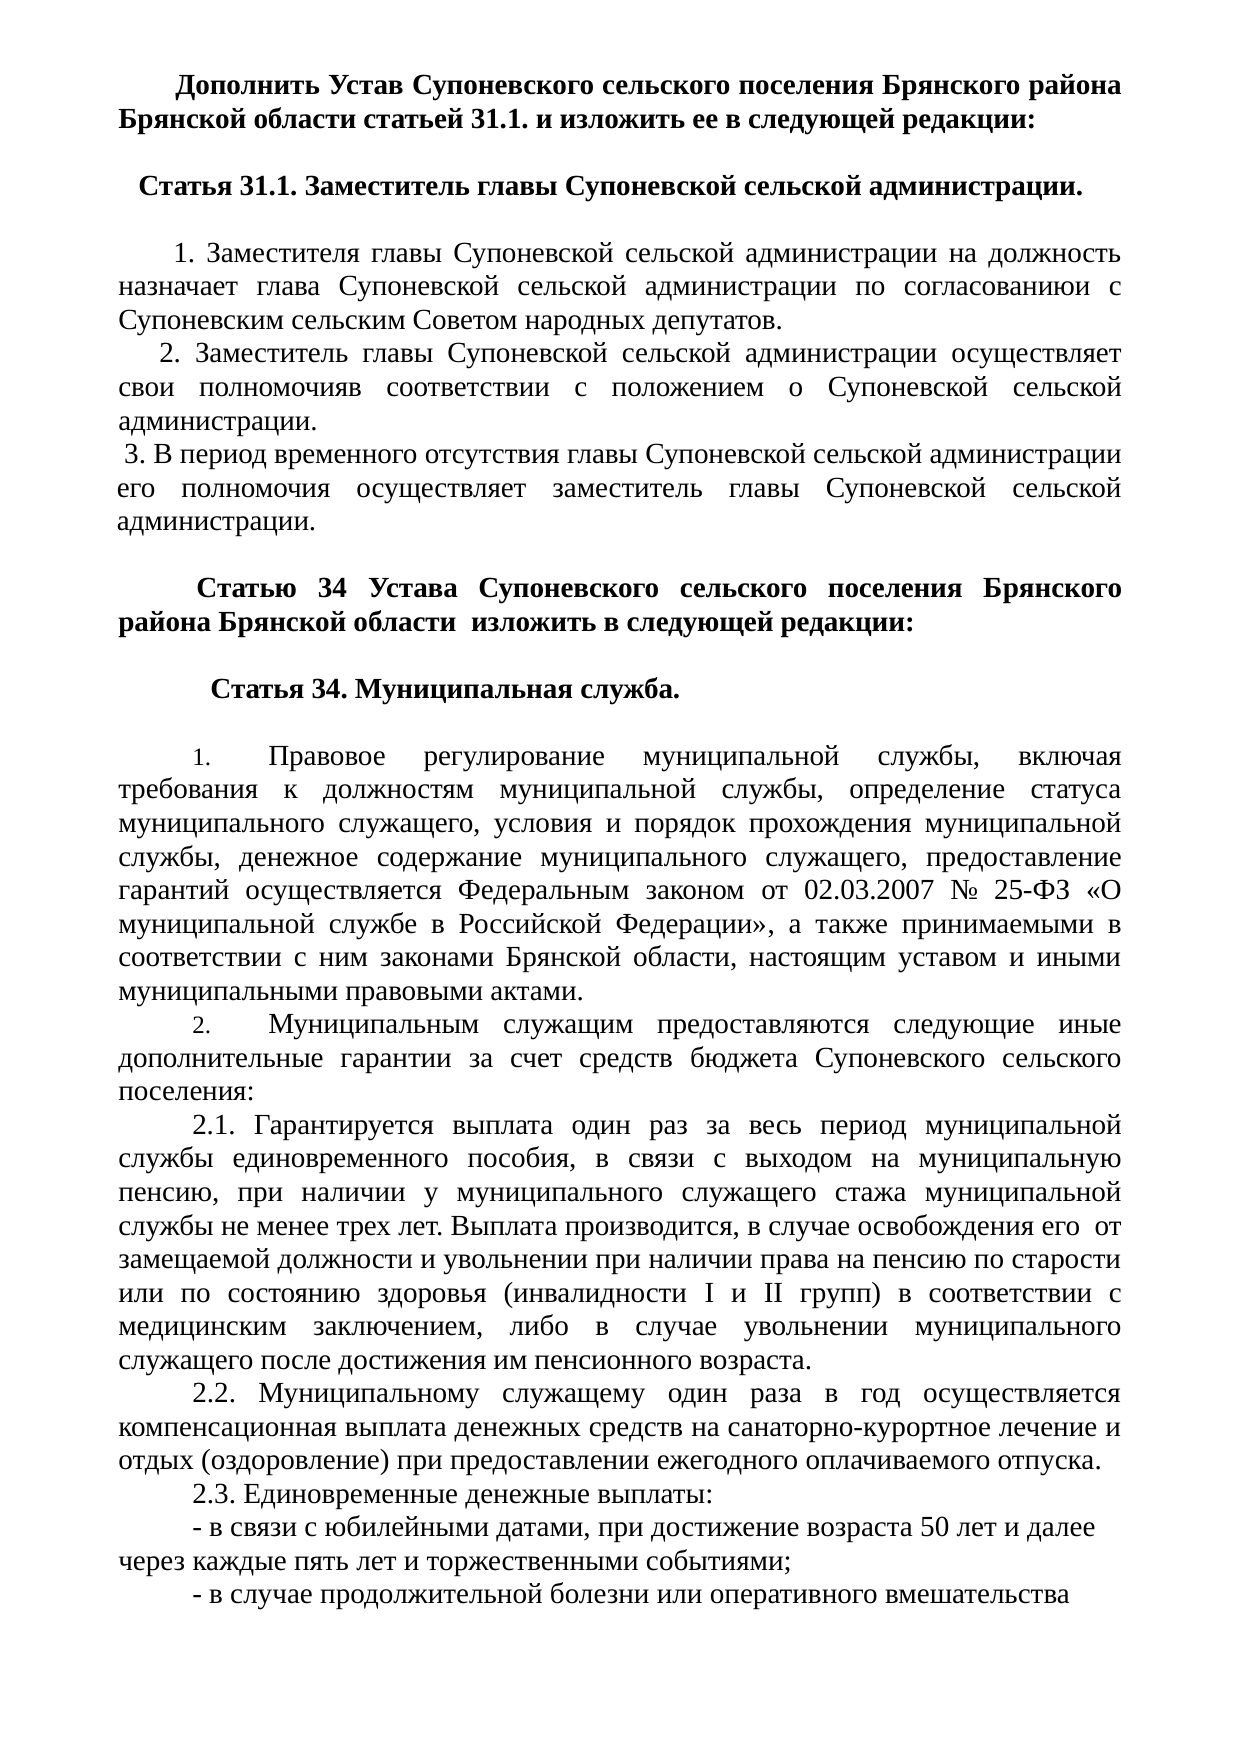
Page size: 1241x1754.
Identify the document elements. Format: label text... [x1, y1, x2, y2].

text Статью 34 Устава Супоневского сельского поселения Брянского района Брянской области изложить в следующей редакции: [118, 570, 1122, 637]
text Статья 34. Муниципальная служба. [117, 671, 1122, 704]
text Дополнить Устав Супоневского сельского поселения Брянского района Брянской области статьей 31.1. и изложить ее в следующей редакции: [117, 67, 1122, 134]
list Правовое регулирование муниципальной службы, включая требования к должностям муниципальной службы, определение статуса муниципального служащего, условия и порядок прохождения муниципальной службы, денежное содержание муниципального служащего, предоставление гарантий осуществляется Федеральным законом от 02.03.2007 № 25-ФЗ «О муниципальной службе в Российской Федерации», а также принимаемыми в соответствии с ним законами Брянской области, настоящим уставом и иными муниципальными правовыми актами. [118, 738, 1122, 1006]
text 2.2. Муниципальному служащему один раза в год осуществляется компенсационная выплата денежных средств на санаторно-курортное лечение и отдых (оздоровление) при предоставлении ежегодного оплачиваемого отпуска. [118, 1375, 1122, 1476]
text Статья 31.1. Заместитель главы Супоневской сельской администрации. [117, 168, 1122, 201]
text - в случае продолжительной болезни или оперативного вмешательства [118, 1577, 1122, 1610]
text 2.3. Единовременные денежные выплаты: [118, 1476, 1122, 1509]
text 2. Заместитель главы Супоневской сельской администрации осуществляет свои полномочияв соответствии с положением о Супоневской сельской администрации. [117, 336, 1122, 436]
list Муниципальным служащим предоставляются следующие иные дополнительные гарантии за счет средств бюджета Супоневского сельского поселения: [118, 1006, 1122, 1107]
text 3. В период временного отсутствия главы Супоневской сельской администрации его полномочия осуществляет заместитель главы Супоневской сельской администрации. [117, 436, 1122, 537]
text - в связи с юбилейными датами, при достижение возраста 50 лет и далее через каждые пять лет и торжественными событиями; [118, 1509, 1122, 1577]
text 2.1. Гарантируется выплата один раз за весь период муниципальной службы единовременного пособия, в связи с выходом на муниципальную пенсию, при наличии у муниципального служащего стажа муниципальной службы не менее трех лет. Выплата производится, в случае освобождения его от замещаемой должности и увольнении при наличии права на пенсию по старости или по состоянию здоровья (инвалидности I и II групп) в соответствии с медицинским заключением, либо в случае увольнении муниципального служащего после достижения им пенсионного возраста. [118, 1107, 1122, 1375]
text 1. Заместителя главы Супоневской сельской администрации на должность назначает глава Супоневской сельской администрации по согласованиюи с Супоневским сельским Советом народных депутатов. [117, 235, 1122, 336]
